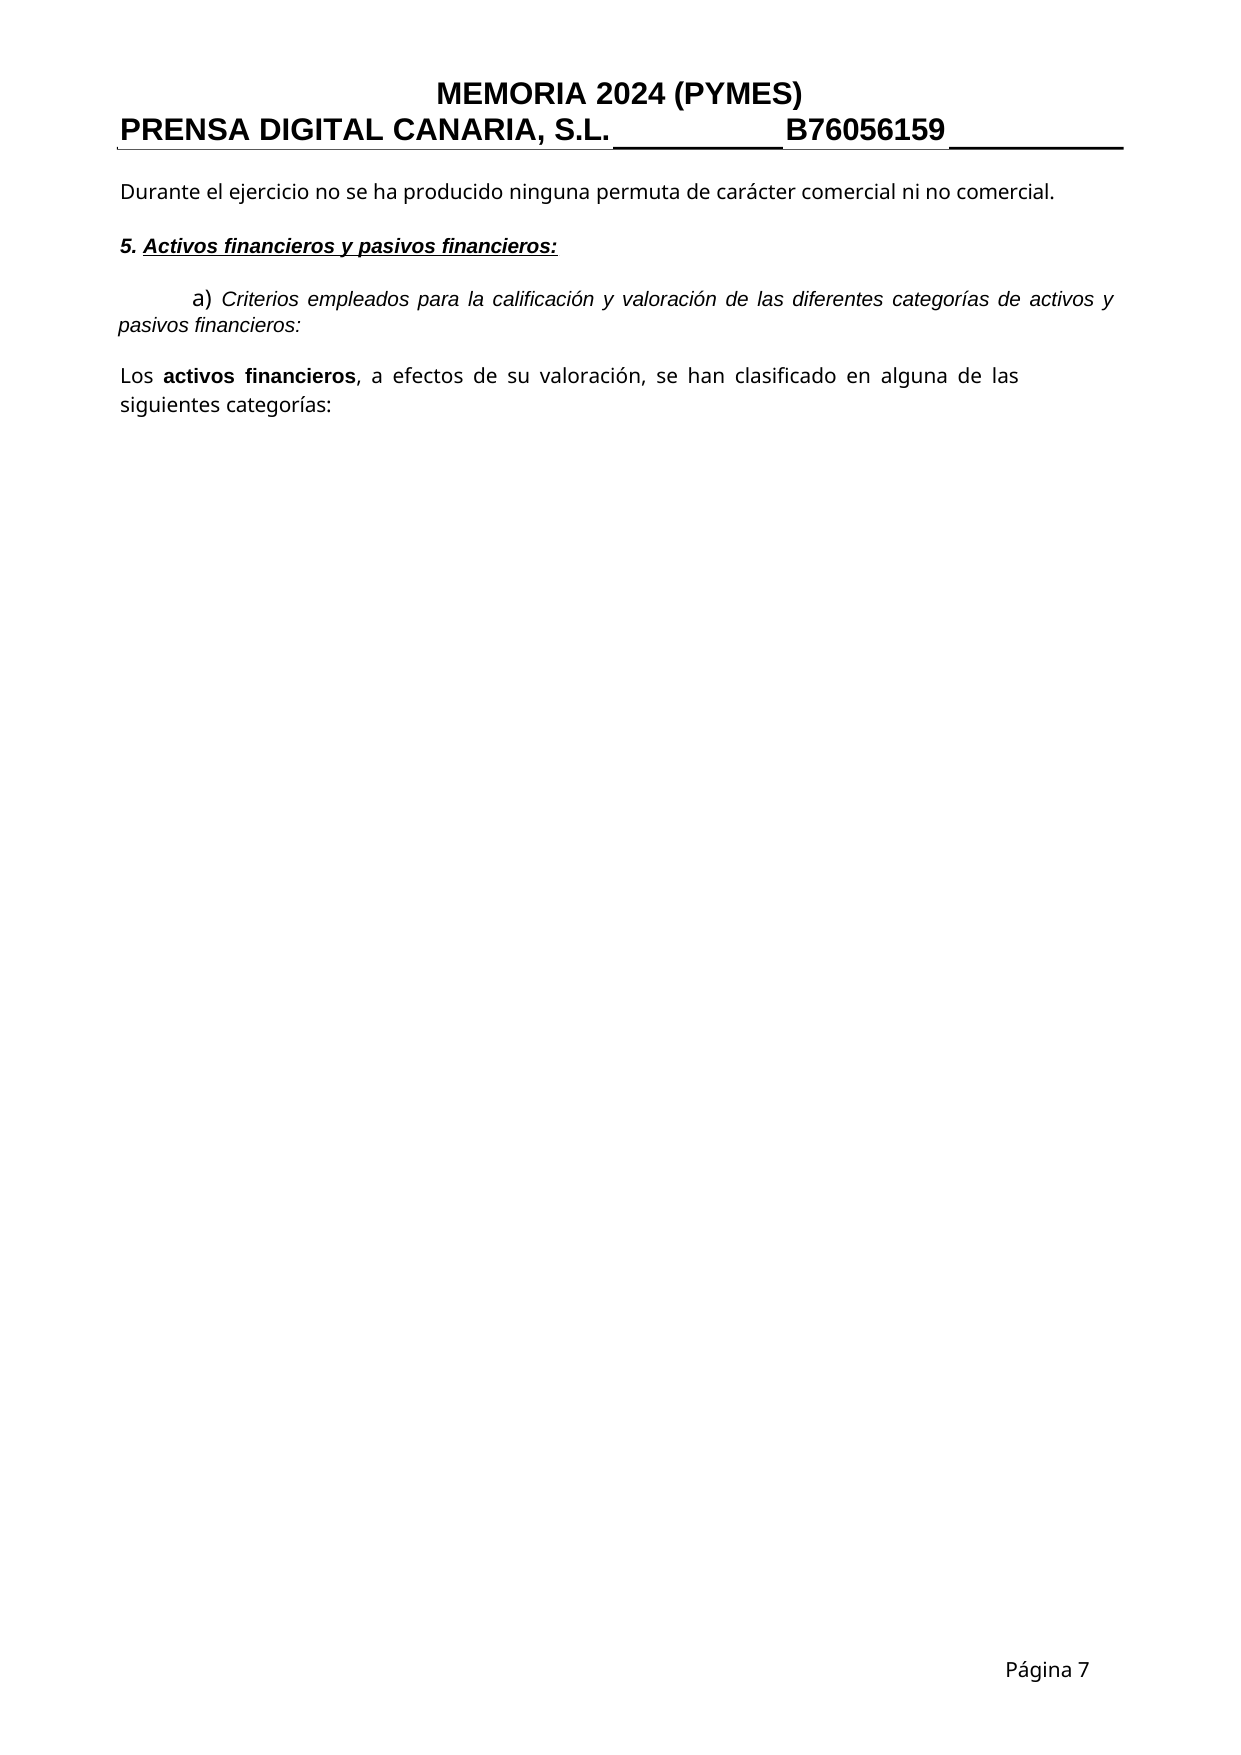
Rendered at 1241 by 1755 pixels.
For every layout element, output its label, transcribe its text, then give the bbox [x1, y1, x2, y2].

list Criterios empleados para la calificación y valoración de las diferentes categorías de activos y pasivos financieros: [118, 282, 1120, 337]
text Durante el ejercicio no se ha producido ninguna permuta de carácter comercial ni no comercial. [120, 177, 1196, 206]
text Los activos financieros, a efectos de su valoración, se han clasificado en alguna de las siguientes categorías: [120, 361, 1120, 418]
list Activos financieros y pasivos financieros: [120, 234, 1196, 258]
